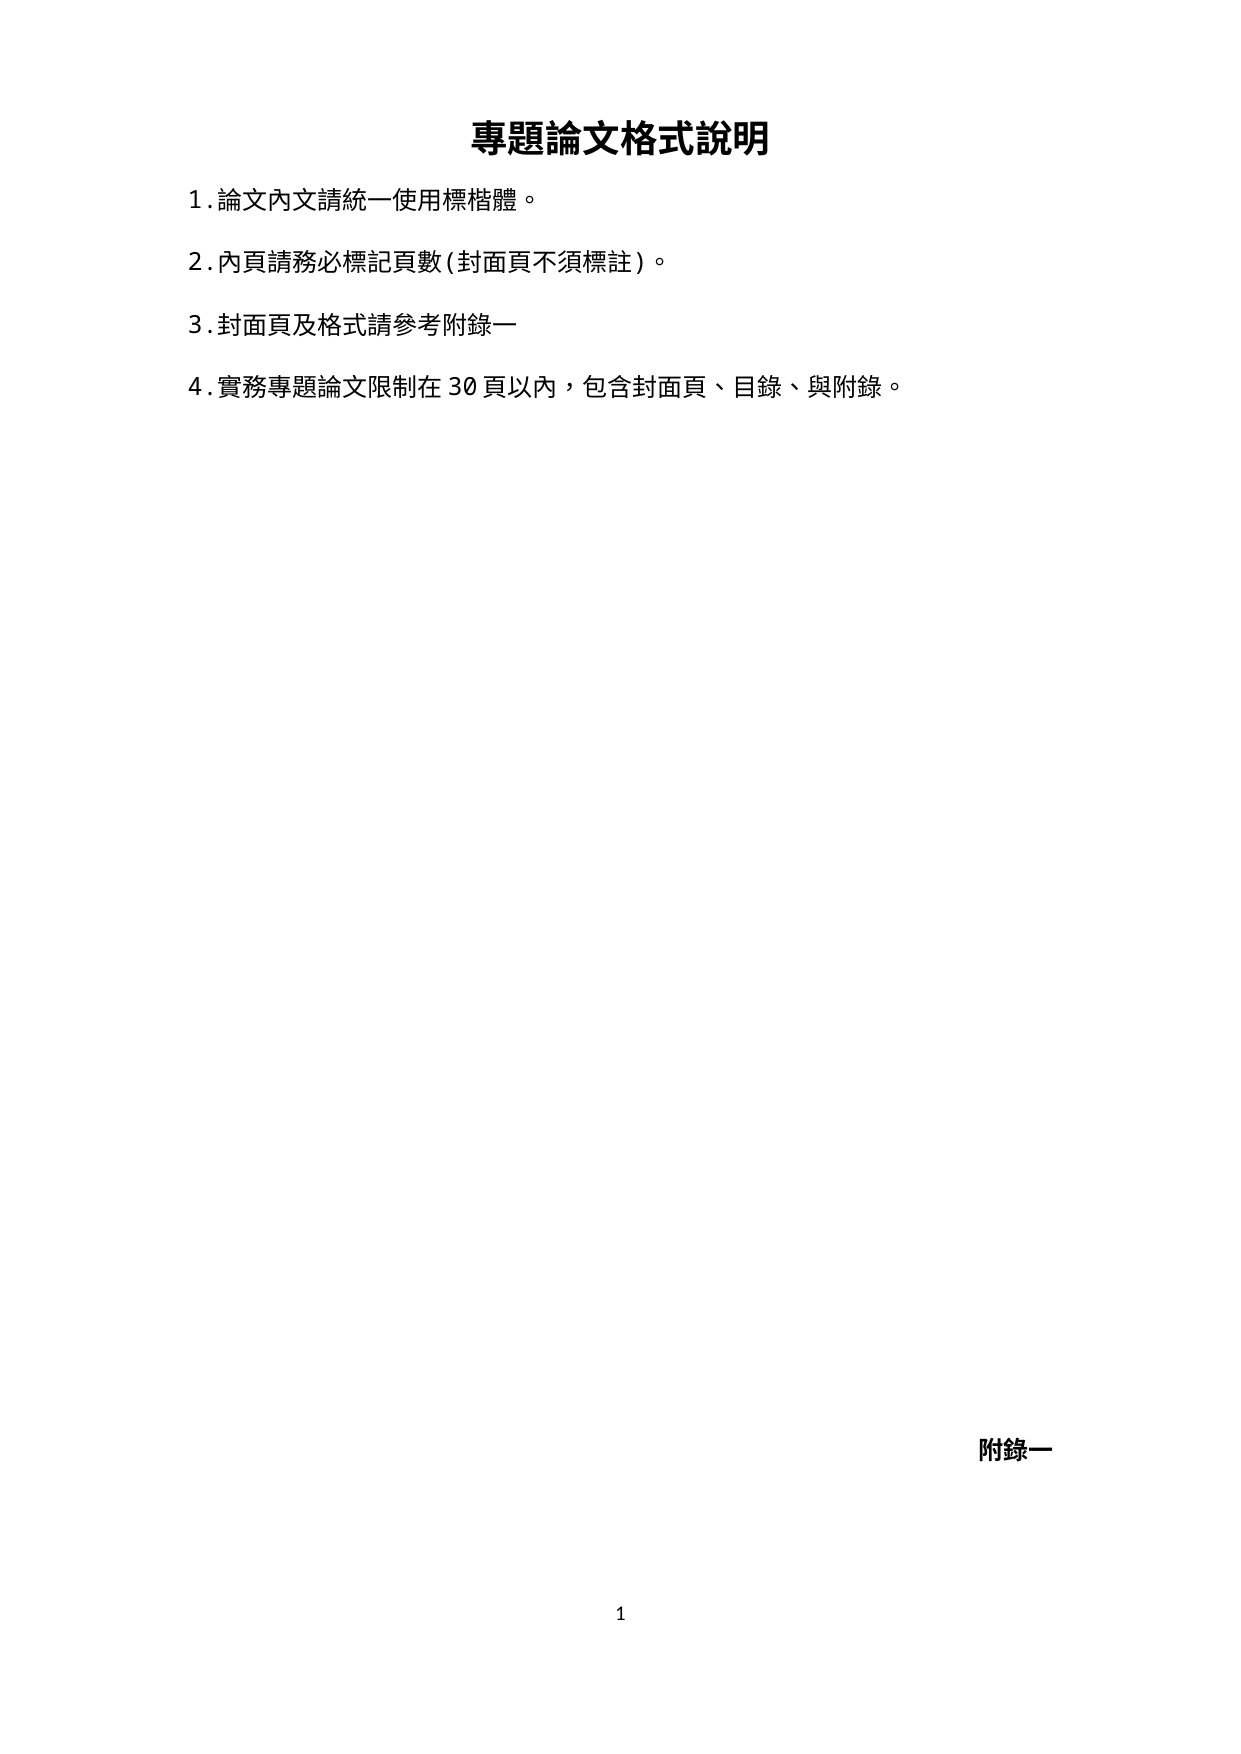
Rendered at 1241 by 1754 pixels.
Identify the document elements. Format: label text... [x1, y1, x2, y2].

text 1.論文內文請統一使用標楷體。 [187, 157, 1053, 219]
text 2.內頁請務必標記頁數(封面頁不須標註)。 [187, 219, 1053, 282]
text 附錄一 [187, 1407, 1053, 1469]
text 3.封面頁及格式請參考附錄一 [187, 282, 1053, 344]
text 4.實務專題論文限制在30頁以內，包含封面頁、目錄、與附錄。 [187, 344, 1053, 407]
text 專題論文格式說明 [187, 94, 1053, 157]
